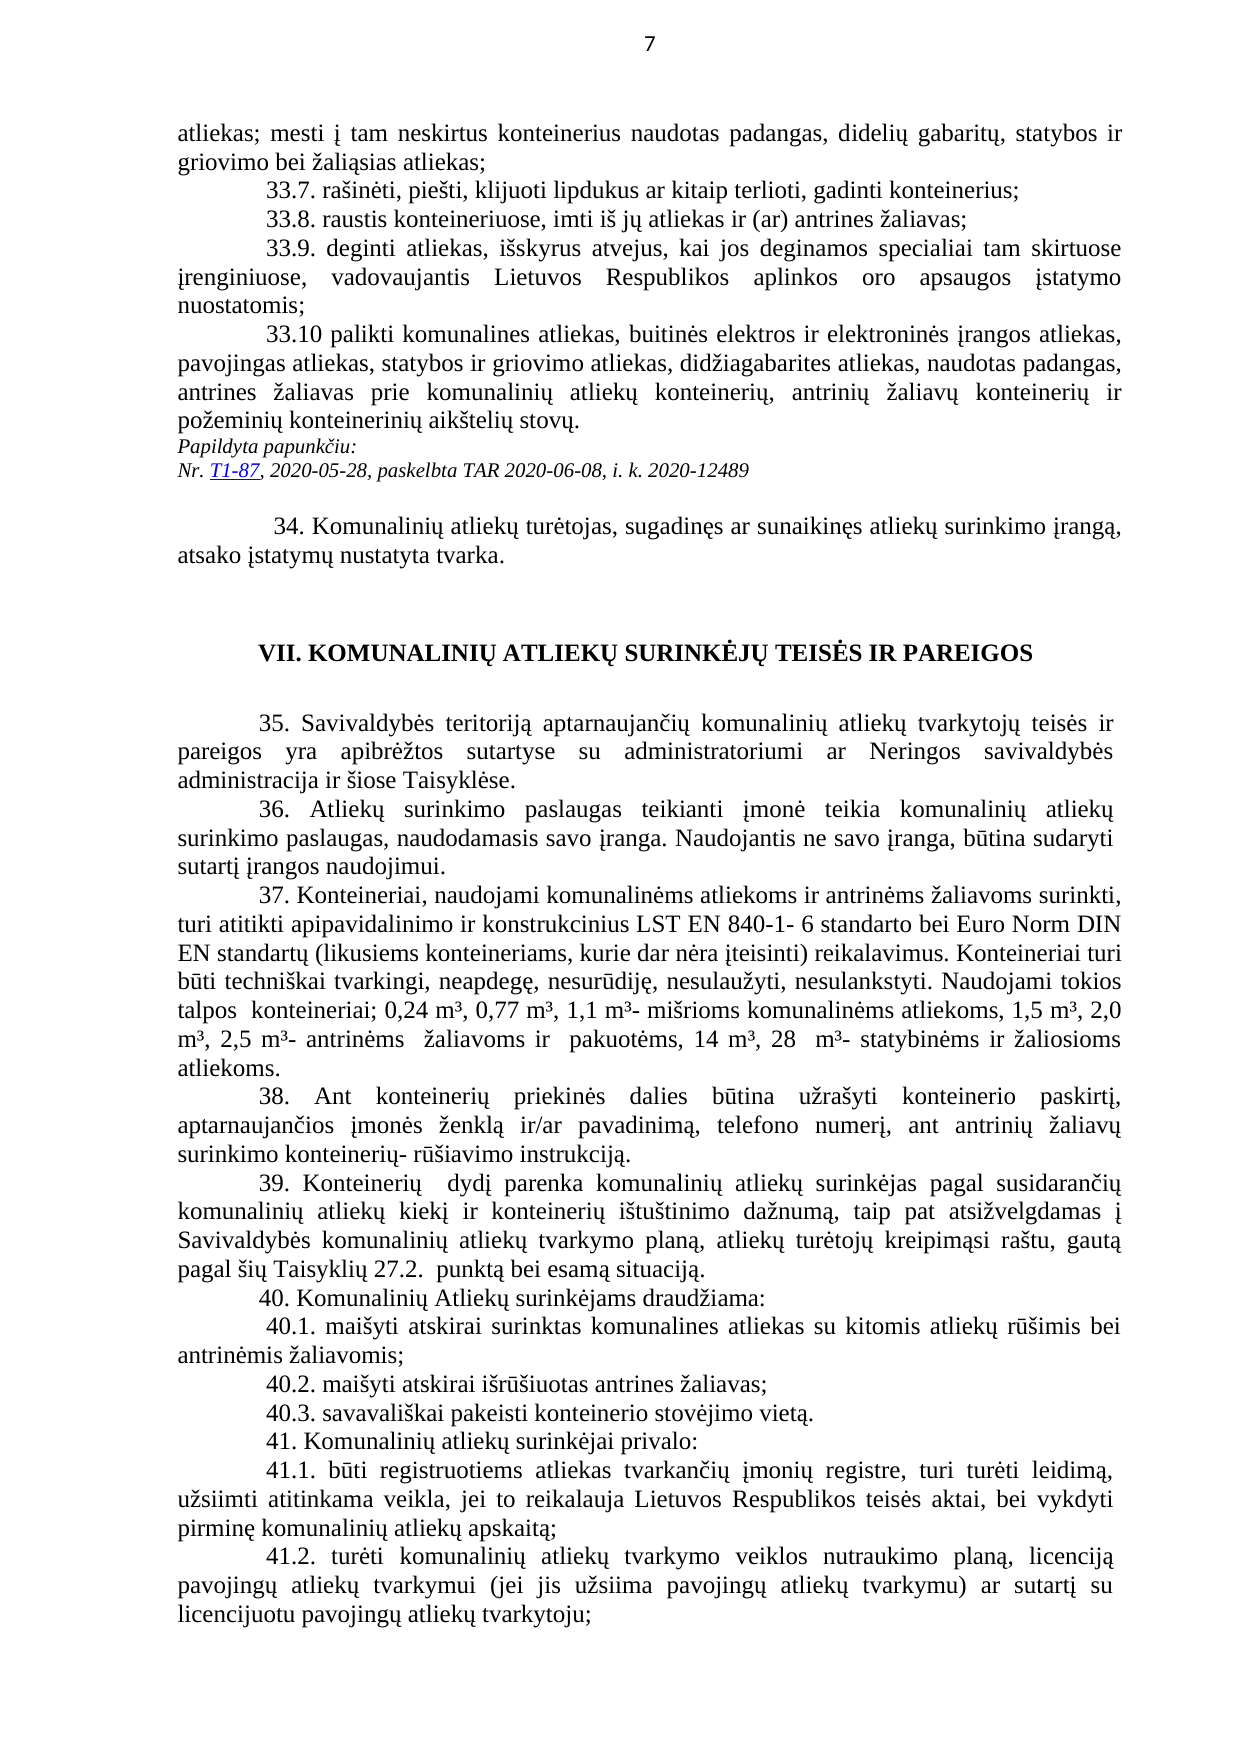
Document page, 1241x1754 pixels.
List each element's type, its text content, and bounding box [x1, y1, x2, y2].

text 37. Konteineriai, naudojami komunalinėms atliekoms ir antrinėms žaliavoms surinkti, turi atitikti apipavidalinimo ir konstrukcinius LST EN 840-1- 6 standarto bei Euro Norm DIN EN standartų (likusiems konteineriams, kurie dar nėra įteisinti) reikalavimus. Konteineriai turi būti techniškai tvarkingi, neapdegę, nesurūdiję, nesulaužyti, nesulankstyti. Naudojami tokios talpos konteineriai; 0,24 m³, 0,77 m³, 1,1 m³- mišrioms komunalinėms atliekoms, 1,5 m³, 2,0 m³, 2,5 m³- antrinėms žaliavoms ir pakuotėms, 14 m³, 28 m³- statybinėms ir žaliosioms atliekoms. [177, 880, 1122, 1081]
text Papildyta papunkčiu: [177, 434, 1122, 458]
text 41. Komunalinių atliekų surinkėjai privalo: [177, 1426, 1122, 1455]
text atliekas; mesti į tam neskirtus konteinerius naudotas padangas, didelių gabaritų, statybos ir griovimo bei žaliąsias atliekas; [177, 118, 1122, 176]
text 34. Komunalinių atliekų turėtojas, sugadinęs ar sunaikinęs atliekų surinkimo įrangą, atsako įstatymų nustatyta tvarka. [177, 511, 1122, 569]
text 40.1. maišyti atskirai surinktas komunalines atliekas su kitomis atliekų rūšimis bei antrinėmis žaliavomis; [177, 1311, 1122, 1369]
text Nr. T1-87, 2020-05-28, paskelbta TAR 2020-06-08, i. k. 2020-12489 [177, 458, 1122, 482]
text 41.1. būti registruotiems atliekas tvarkančių įmonių registre, turi turėti leidimą, užsiimti atitinkama veikla, jei to reikalauja Lietuvos Respublikos teisės aktai, bei vykdyti pirminę komunalinių atliekų apskaitą; [177, 1455, 1114, 1541]
text 40.3. savavališkai pakeisti konteinerio stovėjimo vietą. [177, 1398, 1122, 1426]
text 41.2. turėti komunalinių atliekų tvarkymo veiklos nutraukimo planą, licenciją pavojingų atliekų tvarkymui (jei jis užsiima pavojingų atliekų tvarkymu) ar sutartį su licencijuotu pavojingų atliekų tvarkytoju; [177, 1541, 1114, 1628]
text 38. Ant konteinerių priekinės dalies būtina užrašyti konteinerio paskirtį, aptarnaujančios įmonės ženklą ir/ar pavadinimą, telefono numerį, ant antrinių žaliavų surinkimo konteinerių- rūšiavimo instrukciją. [177, 1081, 1122, 1168]
text 40.2. maišyti atskirai išrūšiuotas antrines žaliavas; [177, 1369, 1122, 1398]
text 40. Komunalinių Atliekų surinkėjams draudžiama: [177, 1283, 1122, 1311]
text 39. Konteinerių dydį parenka komunalinių atliekų surinkėjas pagal susidarančių komunalinių atliekų kiekį ir konteinerių ištuštinimo dažnumą, taip pat atsižvelgdamas į Savivaldybės komunalinių atliekų tvarkymo planą, atliekų turėtojų kreipimąsi raštu, gautą pagal šių Taisyklių 27.2. punktą bei esamą situaciją. [177, 1168, 1122, 1283]
text 33.8. raustis konteineriuose, imti iš jų atliekas ir (ar) antrines žaliavas; [177, 204, 1122, 233]
text 33.10 palikti komunalines atliekas, buitinės elektros ir elektroninės įrangos atliekas, pavojingas atliekas, statybos ir griovimo atliekas, didžiagabarites atliekas, naudotas padangas, antrines žaliavas prie komunalinių atliekų konteinerių, antrinių žaliavų konteinerių ir požeminių konteinerinių aikštelių stovų. [177, 319, 1122, 434]
text 36. Atliekų surinkimo paslaugas teikianti įmonė teikia komunalinių atliekų surinkimo paslaugas, naudodamasis savo įranga. Naudojantis ne savo įranga, būtina sudaryti sutartį įrangos naudojimui. [177, 794, 1114, 880]
text 35. Savivaldybės teritoriją aptarnaujančių komunalinių atliekų tvarkytojų teisės ir pareigos yra apibrėžtos sutartyse su administratoriumi ar Neringos savivaldybės administracija ir šiose Taisyklėse. [177, 708, 1114, 794]
text VII. KOMUNALINIŲ ATLIEKŲ SURINKĖJŲ TEISĖS IR PAREIGOS [177, 638, 1114, 667]
text 33.7. rašinėti, piešti, klijuoti lipdukus ar kitaip terlioti, gadinti konteinerius; [177, 176, 1122, 204]
text 33.9. deginti atliekas, išskyrus atvejus, kai jos deginamos specialiai tam skirtuose įrenginiuose, vadovaujantis Lietuvos Respublikos aplinkos oro apsaugos įstatymo nuostatomis; [177, 233, 1122, 319]
